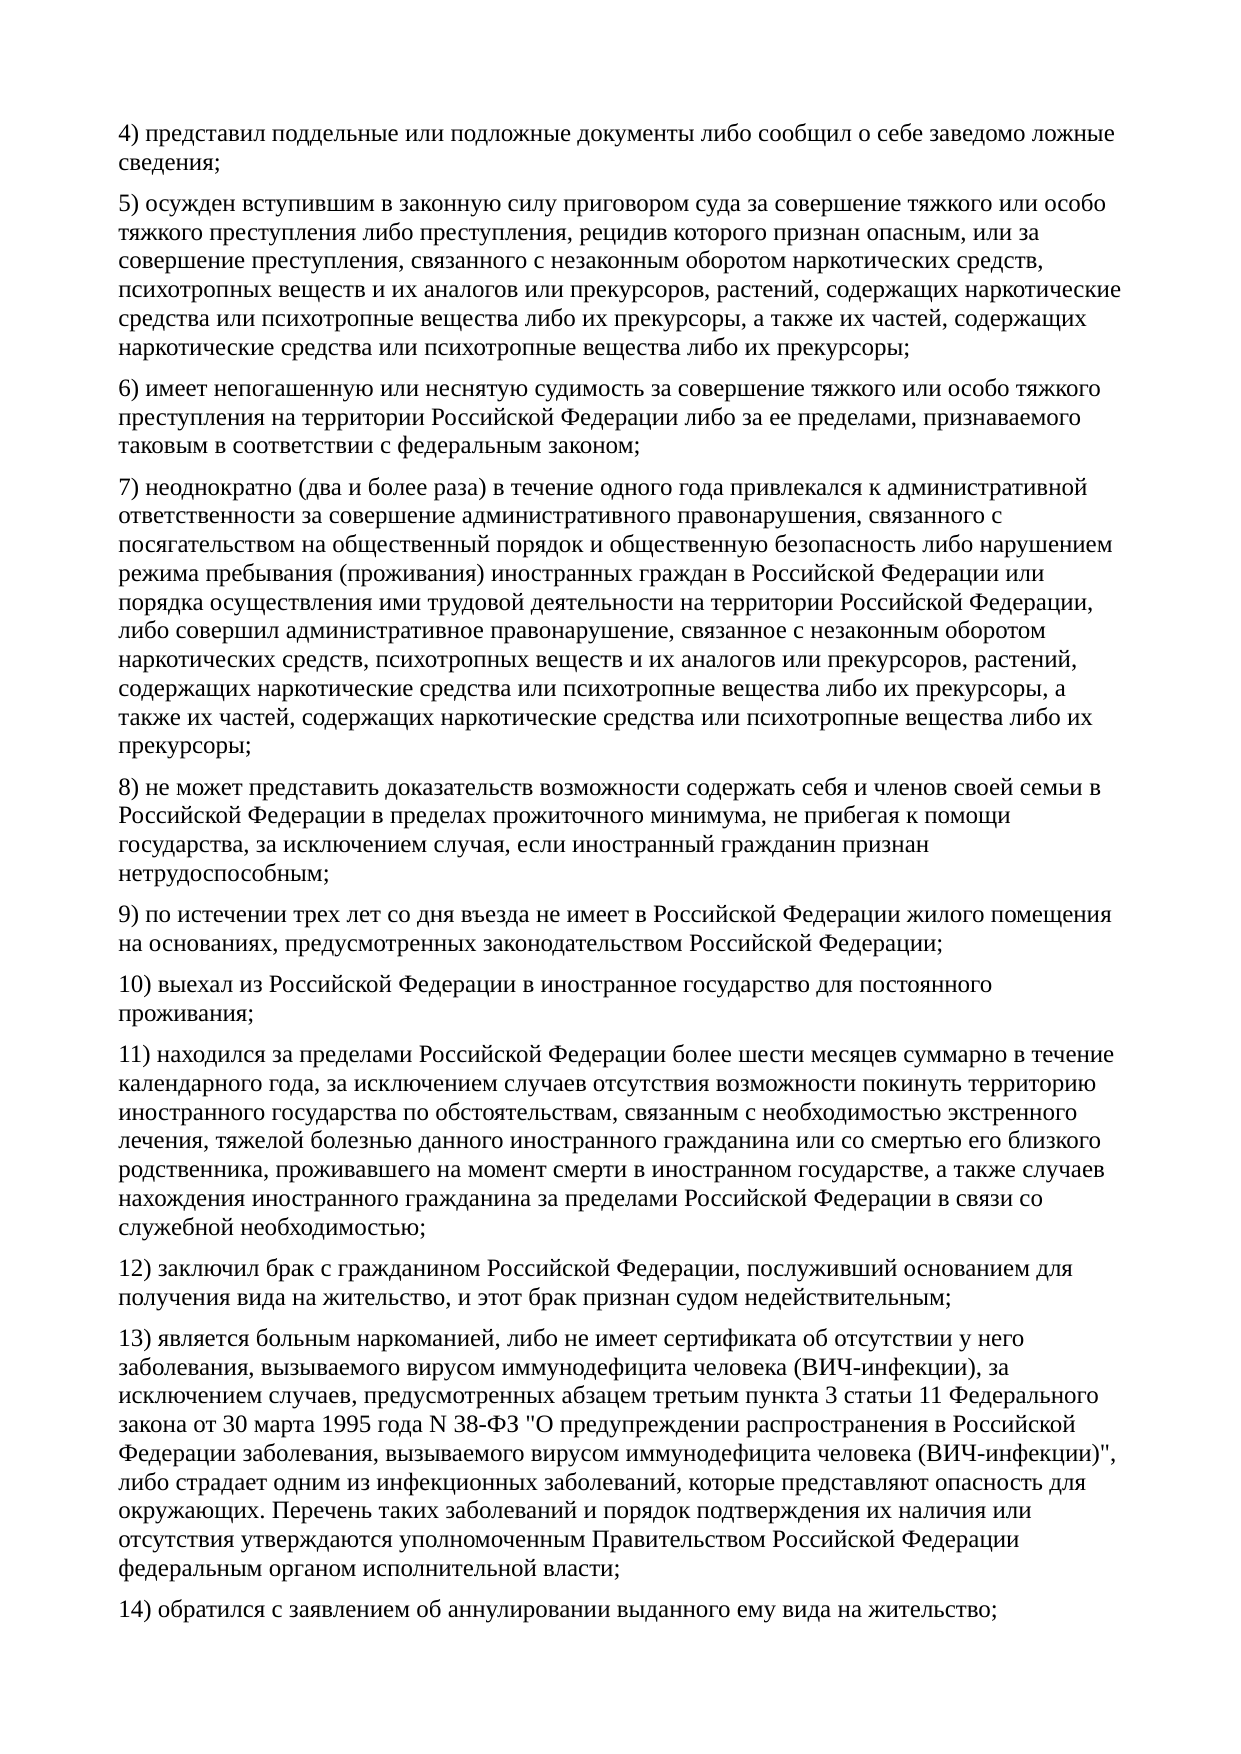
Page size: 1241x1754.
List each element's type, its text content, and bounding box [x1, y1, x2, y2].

text 10) выехал из Российской Федерации в иностранное государство для постоянного проживания; [118, 969, 1122, 1027]
text 8) не может представить доказательств возможности содержать себя и членов своей семьи в Российской Федерации в пределах прожиточного минимума, не прибегая к помощи государства, за исключением случая, если иностранный гражданин признан нетрудоспособным; [118, 772, 1122, 887]
text 5) осужден вступившим в законную силу приговором суда за совершение тяжкого или особо тяжкого преступления либо преступления, рецидив которого признан опасным, или за совершение преступления, связанного с незаконным оборотом наркотических средств, психотропных веществ и их аналогов или прекурсоров, растений, содержащих наркотические средства или психотропные вещества либо их прекурсоры, а также их частей, содержащих наркотические средства или психотропные вещества либо их прекурсоры; [118, 188, 1122, 361]
text 9) по истечении трех лет со дня въезда не имеет в Российской Федерации жилого помещения на основаниях, предусмотренных законодательством Российской Федерации; [118, 899, 1122, 957]
text 12) заключил брак с гражданином Российской Федерации, послуживший основанием для получения вида на жительство, и этот брак признан судом недействительным; [118, 1253, 1122, 1311]
text 7) неоднократно (два и более раза) в течение одного года привлекался к административной ответственности за совершение административного правонарушения, связанного с посягательством на общественный порядок и общественную безопасность либо нарушением режима пребывания (проживания) иностранных граждан в Российской Федерации или порядка осуществления ими трудовой деятельности на территории Российской Федерации, либо совершил административное правонарушение, связанное с незаконным оборотом наркотических средств, психотропных веществ и их аналогов или прекурсоров, растений, содержащих наркотические средства или психотропные вещества либо их прекурсоры, а также их частей, содержащих наркотические средства или психотропные вещества либо их прекурсоры; [118, 472, 1122, 759]
text 4) представил поддельные или подложные документы либо сообщил о себе заведомо ложные сведения; [118, 118, 1122, 176]
text 13) является больным наркоманией, либо не имеет сертификата об отсутствии у него заболевания, вызываемого вирусом иммунодефицита человека (ВИЧ-инфекции), за исключением случаев, предусмотренных абзацем третьим пункта 3 статьи 11 Федерального закона от 30 марта 1995 года N 38-ФЗ "О предупреждении распространения в Российской Федерации заболевания, вызываемого вирусом иммунодефицита человека (ВИЧ-инфекции)", либо страдает одним из инфекционных заболеваний, которые представляют опасность для окружающих. Перечень таких заболеваний и порядок подтверждения их наличия или отсутствия утверждаются уполномоченным Правительством Российской Федерации федеральным органом исполнительной власти; [118, 1323, 1122, 1582]
text 11) находился за пределами Российской Федерации более шести месяцев суммарно в течение календарного года, за исключением случаев отсутствия возможности покинуть территорию иностранного государства по обстоятельствам, связанным с необходимостью экстренного лечения, тяжелой болезнью данного иностранного гражданина или со смертью его близкого родственника, проживавшего на момент смерти в иностранном государстве, а также случаев нахождения иностранного гражданина за пределами Российской Федерации в связи со служебной необходимостью; [118, 1039, 1122, 1241]
text 6) имеет непогашенную или неснятую судимость за совершение тяжкого или особо тяжкого преступления на территории Российской Федерации либо за ее пределами, признаваемого таковым в соответствии с федеральным законом; [118, 373, 1122, 459]
text 14) обратился с заявлением об аннулировании выданного ему вида на жительство; [118, 1594, 1122, 1623]
